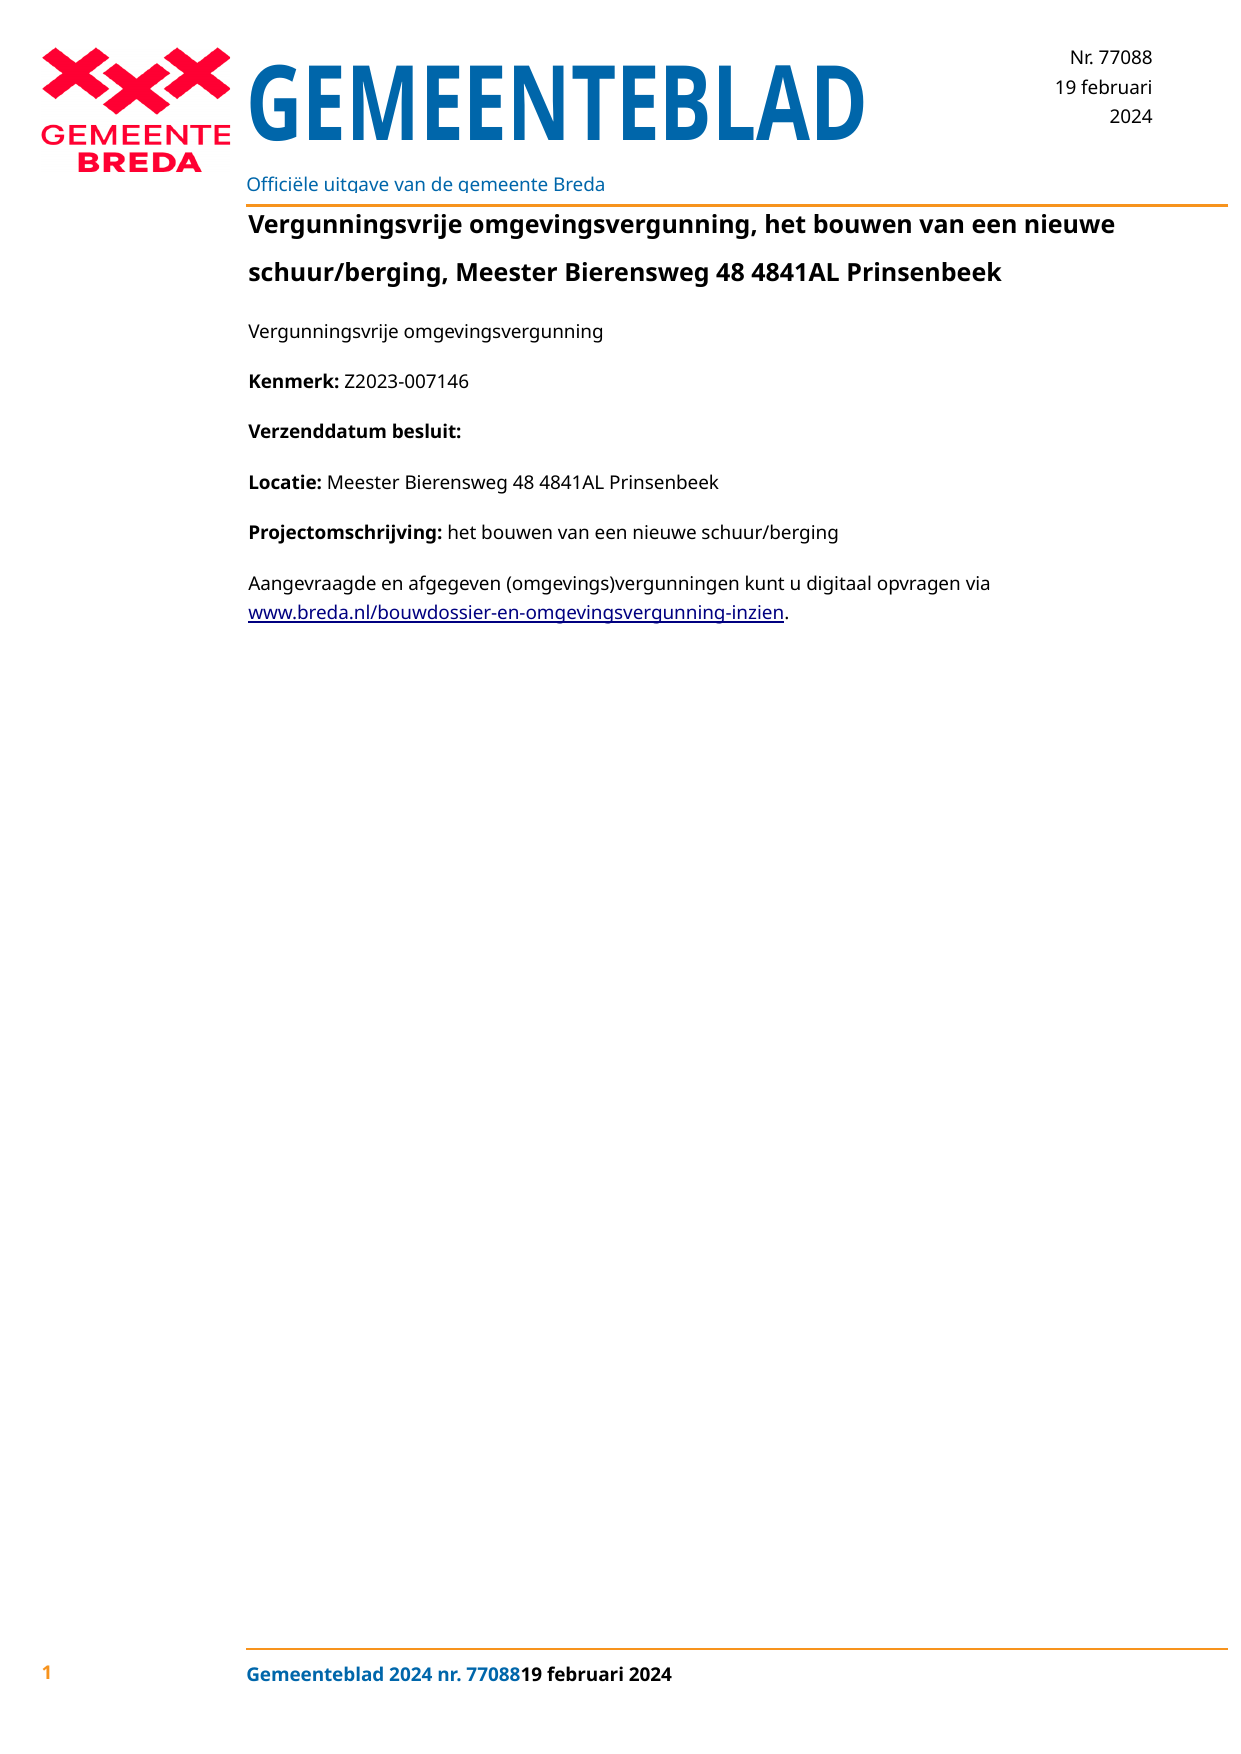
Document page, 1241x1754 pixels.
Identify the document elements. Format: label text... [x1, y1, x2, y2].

text Aangevraagde en afgegeven (omgevings)vergunningen kunt u digitaal opvragen via www.breda.nl/bouwdossier-en-omgevingsvergunning-inzien. [248, 570, 1152, 625]
text Vergunningsvrije omgevingsvergunning [248, 318, 1152, 344]
text Vergunningsvrije omgevingsvergunning, het bouwen van een nieuwe schuur/berging, Meester Bierensweg 48 4841AL Prinsenbeek [248, 207, 1152, 288]
text Projectomschrijving: het bouwen van een nieuwe schuur/berging [248, 519, 1152, 545]
picture [41, 47, 231, 172]
text Kenmerk: Z2023-007146 [248, 368, 1152, 394]
text Verzenddatum besluit: [248, 419, 1152, 444]
text Locatie: Meester Bierensweg 48 4841AL Prinsenbeek [248, 469, 1152, 495]
